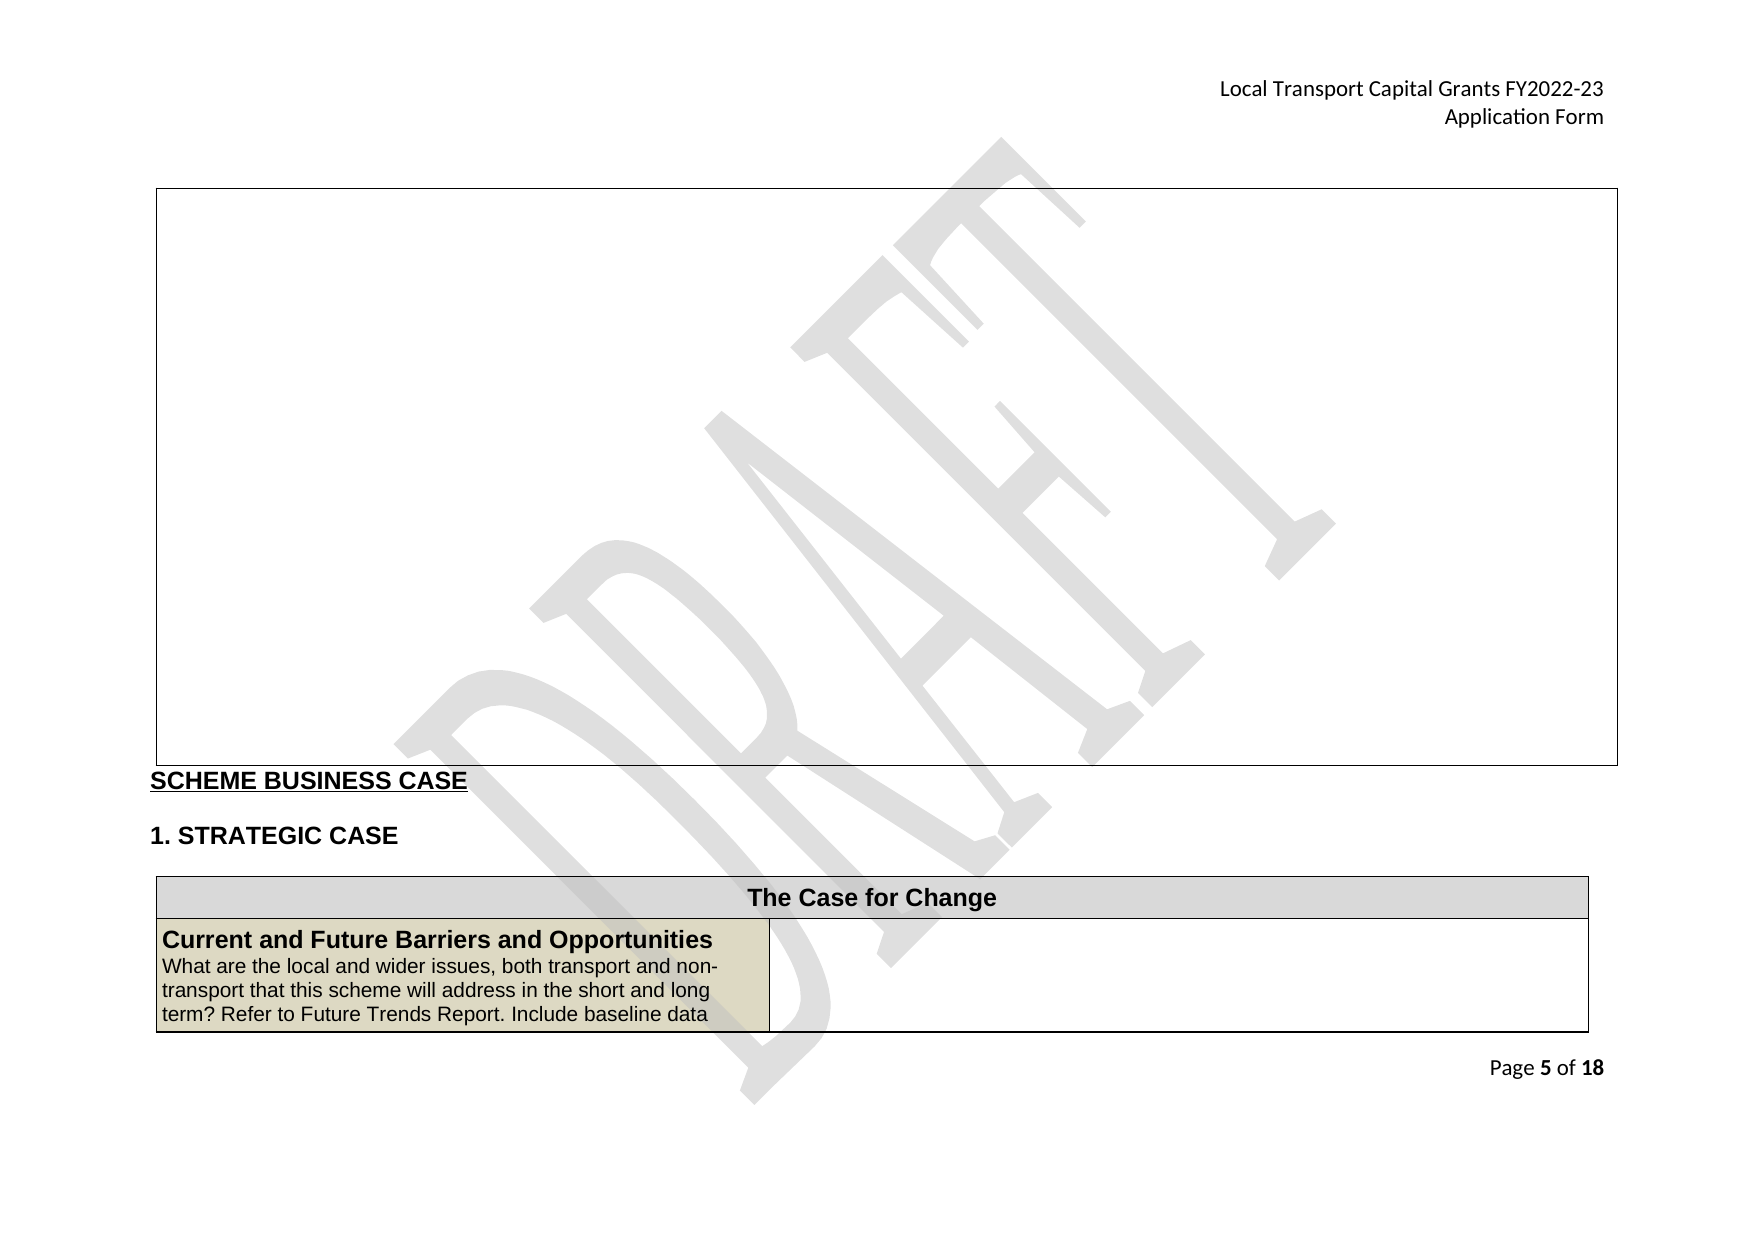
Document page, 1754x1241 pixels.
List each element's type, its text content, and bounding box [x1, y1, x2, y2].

table_cell Current and Future Barriers and Opportunities What are the local and wider issues, both transport and non-transport that this scheme will address in the short and long term? Refer to Future Trends Report. Include baseline data where available. What will happen if no action is taken? [157, 919, 710, 1031]
text [484, 766, 649, 795]
text [717, 821, 801, 850]
table_cell [453, 706, 615, 765]
table_header The Case for Change [157, 877, 597, 918]
text [810, 821, 933, 850]
text [661, 766, 746, 795]
table_cell [797, 919, 1588, 1031]
text [539, 821, 704, 850]
table_header The Case for Change [766, 877, 869, 918]
table_cell [157, 189, 1617, 765]
table_header The Case for Change [866, 877, 1588, 918]
text [944, 821, 1604, 850]
table_cell [770, 929, 800, 1031]
table_cell [588, 573, 766, 752]
text SCHEME BUSINESS CASE [150, 766, 474, 795]
table_header The Case for Change [595, 877, 762, 918]
table_cell [924, 639, 1089, 765]
text [856, 766, 990, 795]
table_cell Current and Future Barriers and Opportunities What are the local and wider issues, both transport and non-transport that this scheme will address in the short and long term? Refer to Future Trends Report. Include baseline data where available. What will happen if no action is taken? [637, 919, 769, 1031]
table_cell [779, 756, 800, 765]
text [987, 766, 1604, 795]
table_cell [753, 468, 942, 657]
text 1. STRATEGIC CASE [150, 821, 529, 850]
text [766, 766, 847, 795]
